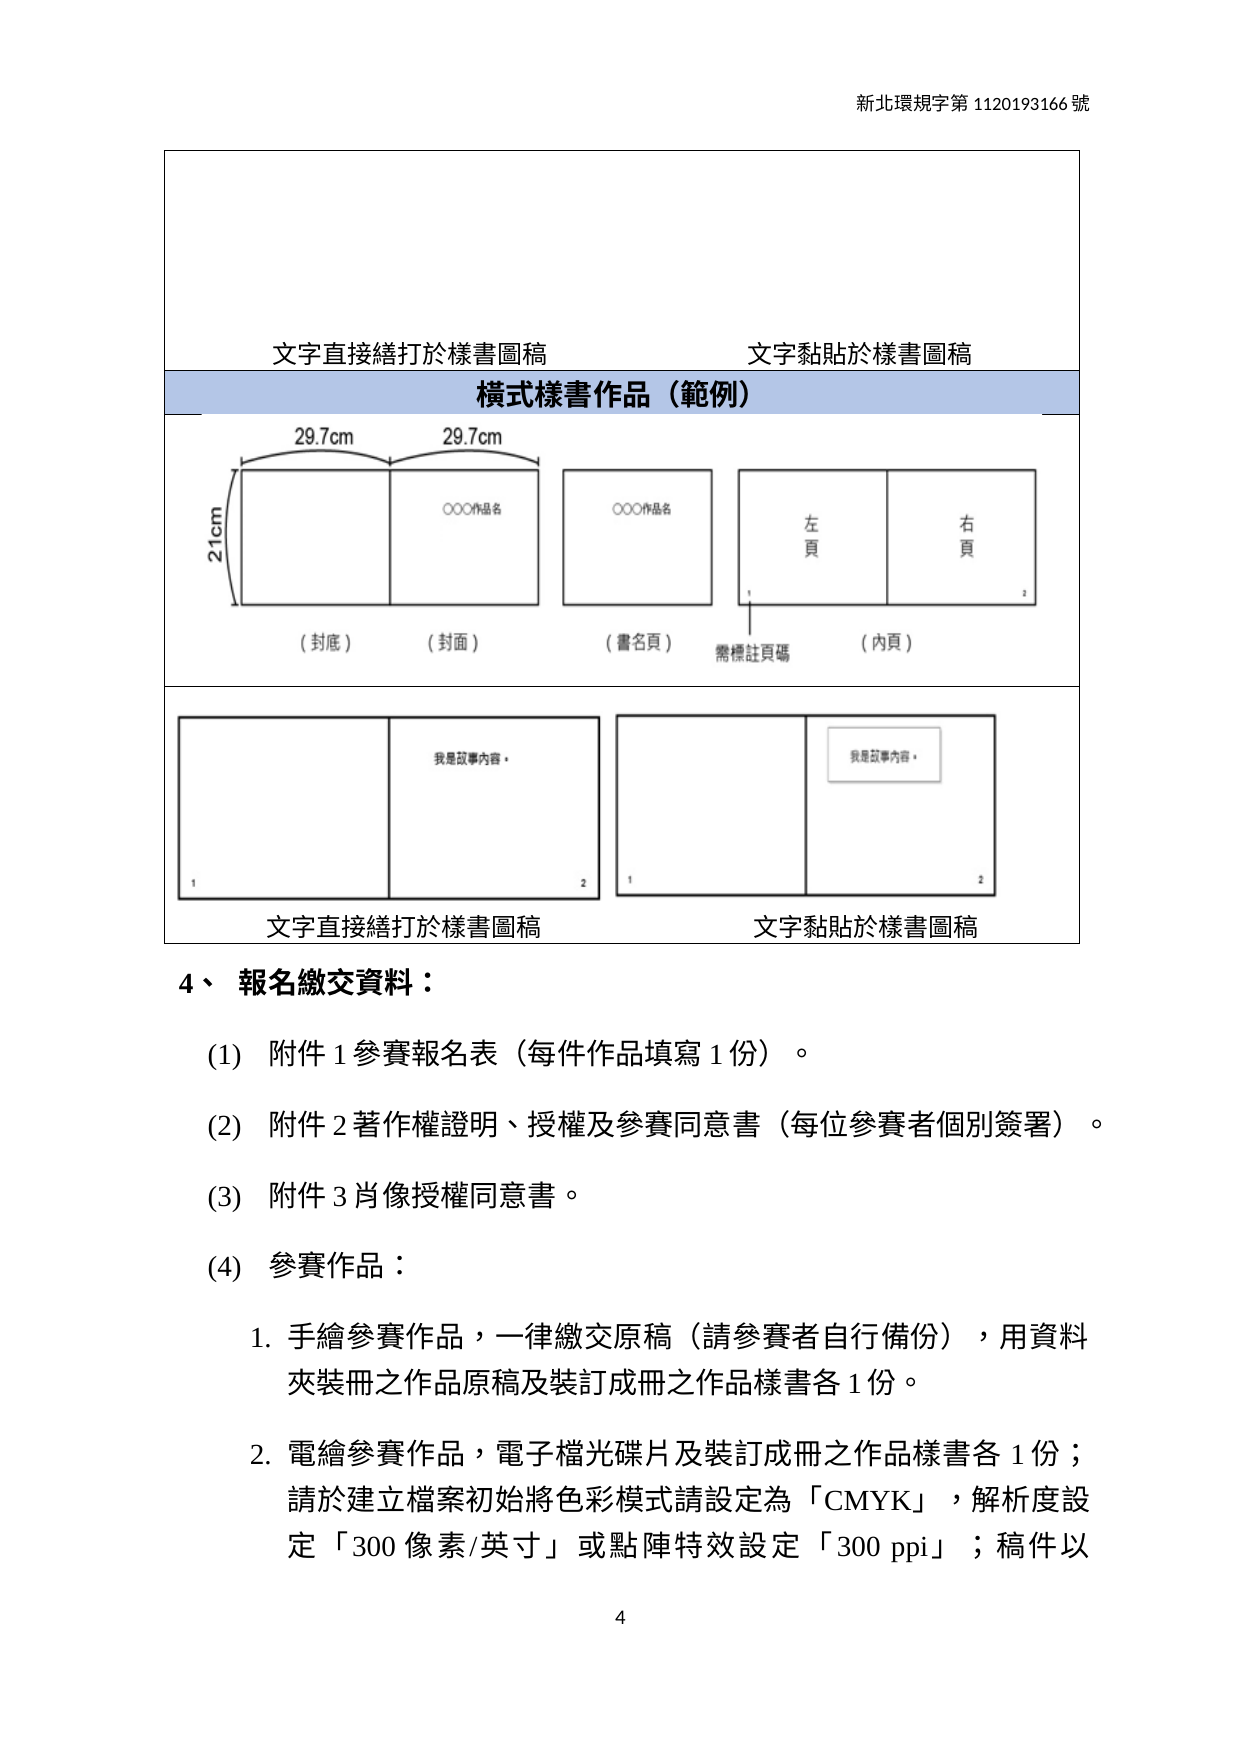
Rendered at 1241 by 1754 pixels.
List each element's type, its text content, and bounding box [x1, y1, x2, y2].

list 參賽作品： [207, 1240, 1090, 1286]
list 報名繳交資料： [178, 957, 1090, 1003]
list 手繪參賽作品，一律繳交原稿（請參賽者自行備份），用資料夾裝冊之作品原稿及裝訂成冊之作品樣書各1份。 [249, 1311, 1090, 1403]
table_cell 文字直接繕打於樣書圖稿 文字黏貼於樣書圖稿 [165, 907, 1079, 943]
list 附件1參賽報名表（每件作品填寫1份）。 [207, 1028, 1090, 1073]
table_cell [165, 415, 1079, 686]
table_cell 橫式樣書作品（範例） [165, 371, 1079, 414]
table_cell [165, 687, 1079, 907]
table_cell 文字直接繕打於樣書圖稿 文字黏貼於樣書圖稿 [165, 151, 1079, 370]
list 附件3肖像授權同意書。 [207, 1169, 1090, 1215]
list 附件2著作權證明、授權及參賽同意書（每位參賽者個別簽署）。 [207, 1098, 1090, 1144]
list 電繪參賽作品，電子檔光碟片及裝訂成冊之作品樣書各1份；請於建立檔案初始將色彩模式請設定為「CMYK」，解析度設定「300像素/英寸」或點陣特效設定「300 ppi」；稿件以 [249, 1428, 1090, 1565]
